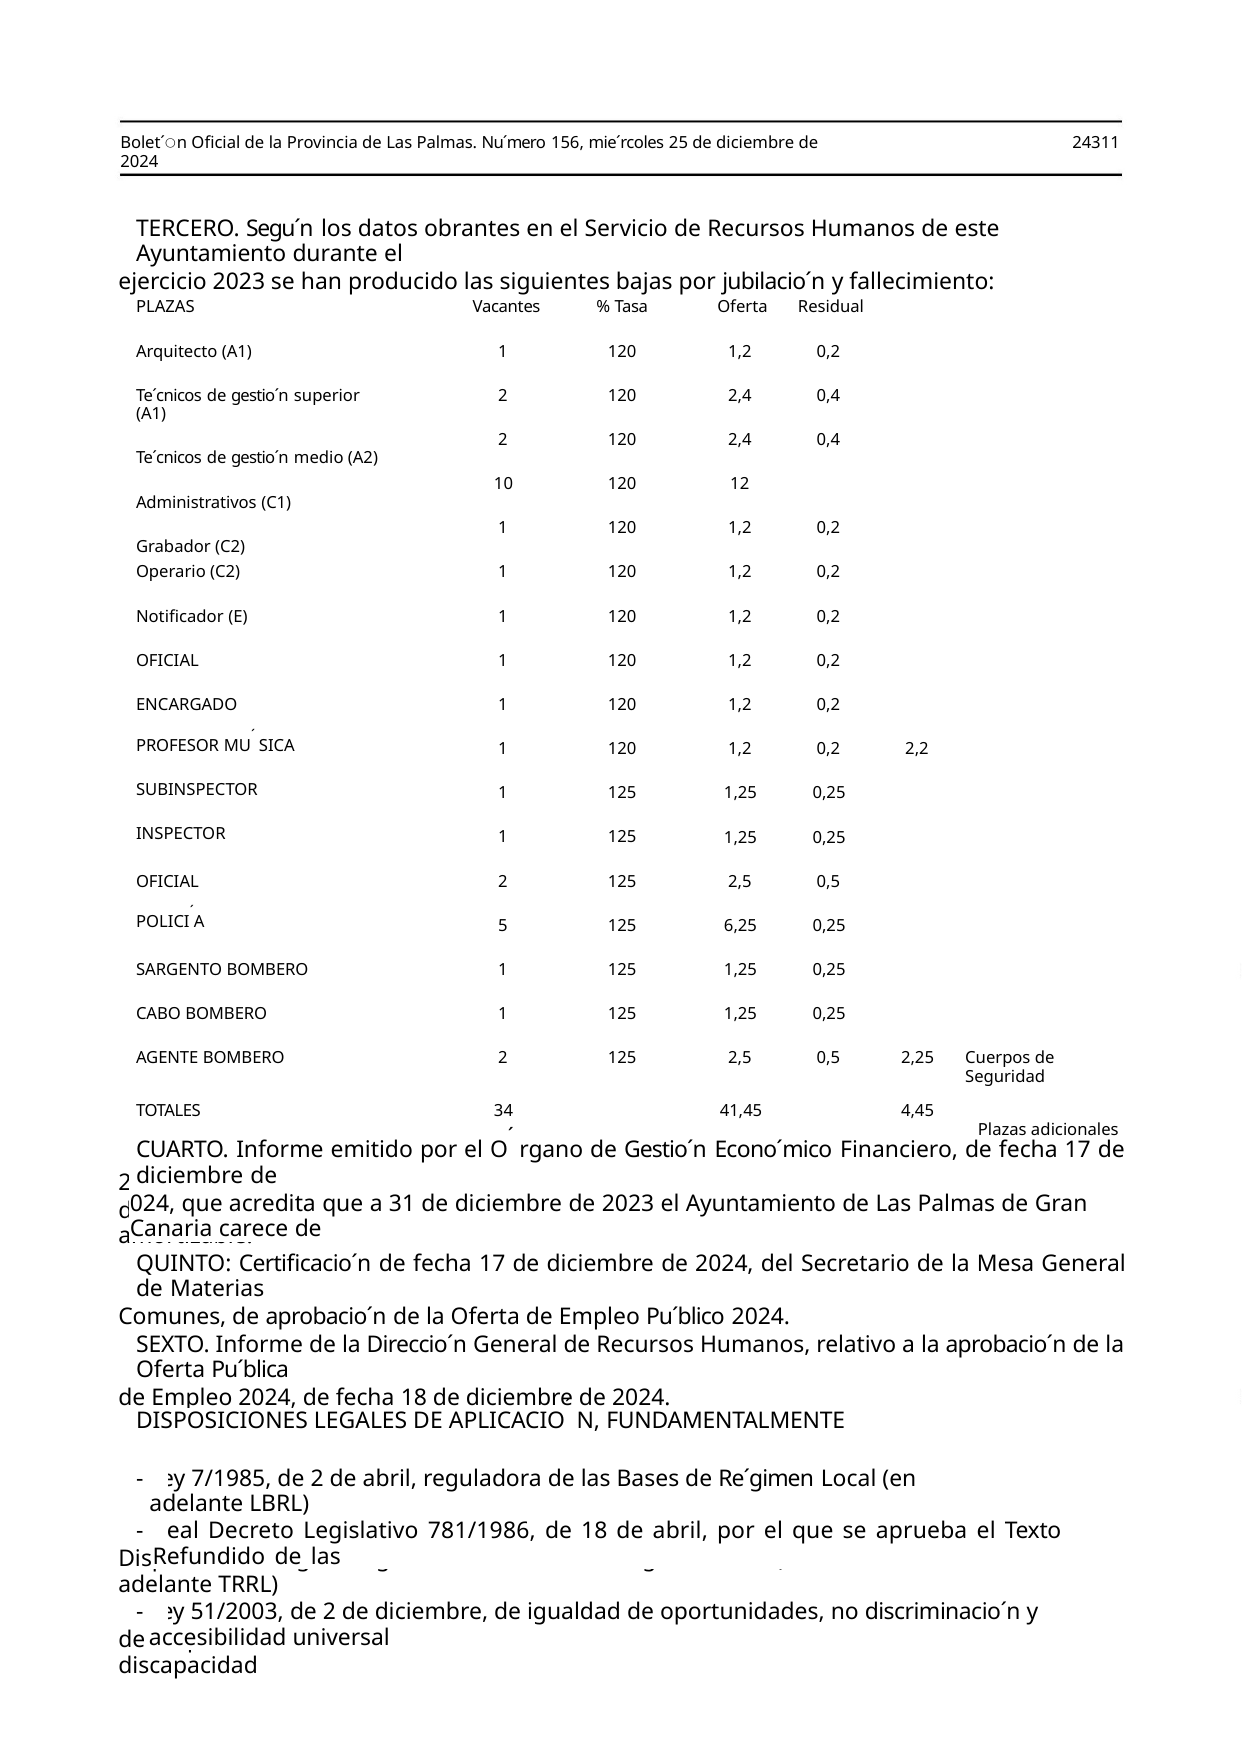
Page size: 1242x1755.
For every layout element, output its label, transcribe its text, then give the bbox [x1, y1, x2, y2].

text Ley 51/2003, de 2 de diciembre, de igualdad de oportunidades, no discriminacio´n y accesibilidad universal [149, 1599, 1147, 1650]
text 1,25 [724, 828, 778, 847]
text 0,4 [816, 386, 862, 405]
text SUBINSPECTOR [136, 780, 313, 799]
text % Tasa [596, 298, 669, 317]
text Bolet´n Oficial de la Provincia de Las Palmas. Nu´mero 156, mie´rcoles 25 de diciembre de 2024 [120, 133, 844, 172]
text Administrativos (C1) [136, 493, 387, 512]
text 2 [118, 1170, 129, 1196]
text 0,5 [816, 1049, 866, 1068]
text 1 [498, 651, 535, 670]
text - [136, 1518, 168, 1544]
text - [136, 1599, 168, 1625]
text 2,5 [728, 1049, 778, 1068]
text 1,25 [724, 1005, 778, 1023]
text 1,2 [728, 342, 784, 361]
text 2 [498, 431, 535, 449]
text 34 [494, 1102, 535, 1120]
text 0,2 [816, 519, 862, 537]
text Arquitecto (A1) [136, 342, 268, 361]
text 024, que acredita que a 31 de diciembre de 2023 el Ayuntamiento de Las Palmas de Gran Canaria carece de [129, 1191, 1147, 1242]
text 1 [498, 784, 535, 802]
text 0,25 [812, 828, 866, 847]
text 125 [608, 1049, 669, 1067]
text Comunes, de aprobacio´n de la Oferta de Empleo Pu´blico 2024. [118, 1304, 1147, 1330]
text 0,25 [812, 917, 866, 935]
text 24311 [1072, 133, 1143, 153]
text 120 [608, 651, 669, 670]
text PLAZAS [136, 298, 224, 317]
text 0,25 [812, 784, 866, 803]
text Disposiciones Legales vigentes en materia de Re´gimen Local (en adelante TRRL) [118, 1546, 895, 1597]
text 0,4 [816, 431, 862, 449]
text POLICI´A [136, 913, 227, 932]
text Real Decreto Legislativo 781/1986, de 18 de abril, por el que se aprueba el Texto Refundido de las [152, 1518, 1147, 1569]
text 2,25 [901, 1049, 955, 1068]
text 1 [498, 961, 535, 979]
text 120 [608, 475, 669, 493]
text Vacantes [472, 298, 558, 317]
text CABO BOMBERO [136, 1005, 335, 1023]
text 2,5 [728, 872, 778, 891]
text de Empleo 2024, de fecha 18 de diciembre de 2024. [118, 1385, 1147, 1411]
text deuda financiera amortizable. [118, 1198, 414, 1249]
text SARGENTO BOMBERO [136, 961, 335, 979]
text 1 [498, 1005, 535, 1023]
text 1 [498, 740, 535, 758]
text Notificador (E) [136, 607, 263, 626]
text 125 [608, 1005, 669, 1023]
text 1,25 [724, 961, 778, 979]
text 1,2 [728, 519, 773, 537]
text Te´cnicos de gestio´n superior (A1) [136, 386, 387, 423]
text Oferta [717, 298, 784, 317]
text 1,25 [724, 784, 778, 803]
text Residual [798, 298, 881, 317]
text TERCERO. Segu´n los datos obrantes en el Servicio de Recursos Humanos de este Ayuntamiento durante el [136, 216, 1147, 267]
text Te´cnicos de gestio´n medio (A2) [136, 449, 387, 468]
text 1,2 [728, 740, 773, 758]
text CUARTO. Informe emitido por el O´ rgano de Gestio´n Econo´mico Financiero, de fecha 17 de diciembre de [136, 1137, 1147, 1188]
text 5 [498, 916, 535, 935]
text ENCARGADO [136, 696, 265, 714]
text 125 [608, 916, 669, 935]
text 2 [498, 1049, 535, 1067]
text 2,4 [728, 431, 773, 449]
text 12 [730, 475, 772, 493]
text 120 [608, 386, 669, 405]
text 2,4 [728, 386, 773, 405]
text 1 [498, 607, 535, 626]
text 1 [498, 696, 535, 714]
text 1 [498, 342, 535, 361]
text 120 [608, 519, 669, 537]
text 0,25 [812, 961, 866, 979]
text 0,25 [812, 1005, 866, 1023]
text OFICIAL [136, 651, 227, 670]
text Operario (C2) [136, 563, 255, 582]
text 120 [608, 740, 669, 758]
text 120 [608, 563, 669, 582]
text Cuerpos de Seguridad [965, 1049, 1137, 1086]
text 0,5 [816, 872, 866, 891]
text 1 [498, 519, 535, 537]
text PROFESOR MU´ SICA [136, 736, 313, 755]
text QUINTO: Certificacio´n de fecha 17 de diciembre de 2024, del Secretario de la Mesa General de Materias [136, 1251, 1147, 1302]
text 0,2 [816, 651, 862, 670]
text TOTALES [136, 1102, 235, 1120]
text 120 [608, 431, 669, 449]
text OFICIAL [136, 872, 227, 891]
text 2,2 [905, 740, 951, 758]
text 6,25 [724, 917, 778, 935]
text de las personas con discapacidad [118, 1627, 445, 1678]
text 125 [608, 828, 669, 847]
text 1 [498, 563, 535, 582]
text 0,2 [816, 696, 862, 714]
text 1,2 [728, 651, 773, 670]
text 1,2 [728, 607, 773, 626]
text 125 [608, 961, 669, 979]
text 4,45 [901, 1102, 955, 1120]
text 2 [498, 872, 535, 891]
text INSPECTOR [136, 824, 313, 843]
text 41,45 [719, 1102, 782, 1120]
text 10 [494, 475, 535, 493]
text Plazas adicionales [978, 1120, 1137, 1139]
text 0,2 [816, 342, 881, 361]
text 125 [608, 872, 669, 891]
text - [136, 1466, 168, 1491]
text 1,2 [728, 563, 773, 582]
text 0,2 [816, 607, 862, 626]
text 120 [608, 696, 669, 714]
text 0,2 [816, 740, 862, 758]
text 125 [608, 784, 669, 802]
text 120 [608, 607, 669, 626]
text 1 [498, 828, 535, 847]
text 120 [608, 342, 669, 361]
text AGENTE BOMBERO [136, 1049, 335, 1068]
text 1,2 [728, 696, 773, 714]
text DISPOSICIONES LEGALES DE APLICACIO´ N, FUNDAMENTALMENTE [136, 1408, 879, 1433]
text SEXTO. Informe de la Direccio´n General de Recursos Humanos, relativo a la aprobacio´n de la Oferta Pu´blica [136, 1332, 1147, 1383]
text 2 [498, 386, 535, 405]
text ejercicio 2023 se han producido las siguientes bajas por jubilacio´n y fallecimiento: [118, 269, 1147, 295]
text 0,2 [816, 563, 862, 582]
text Ley 7/1985, de 2 de abril, reguladora de las Bases de Re´gimen Local (en adelante LBRL) [149, 1466, 994, 1517]
text Grabador (C2) [136, 537, 387, 556]
